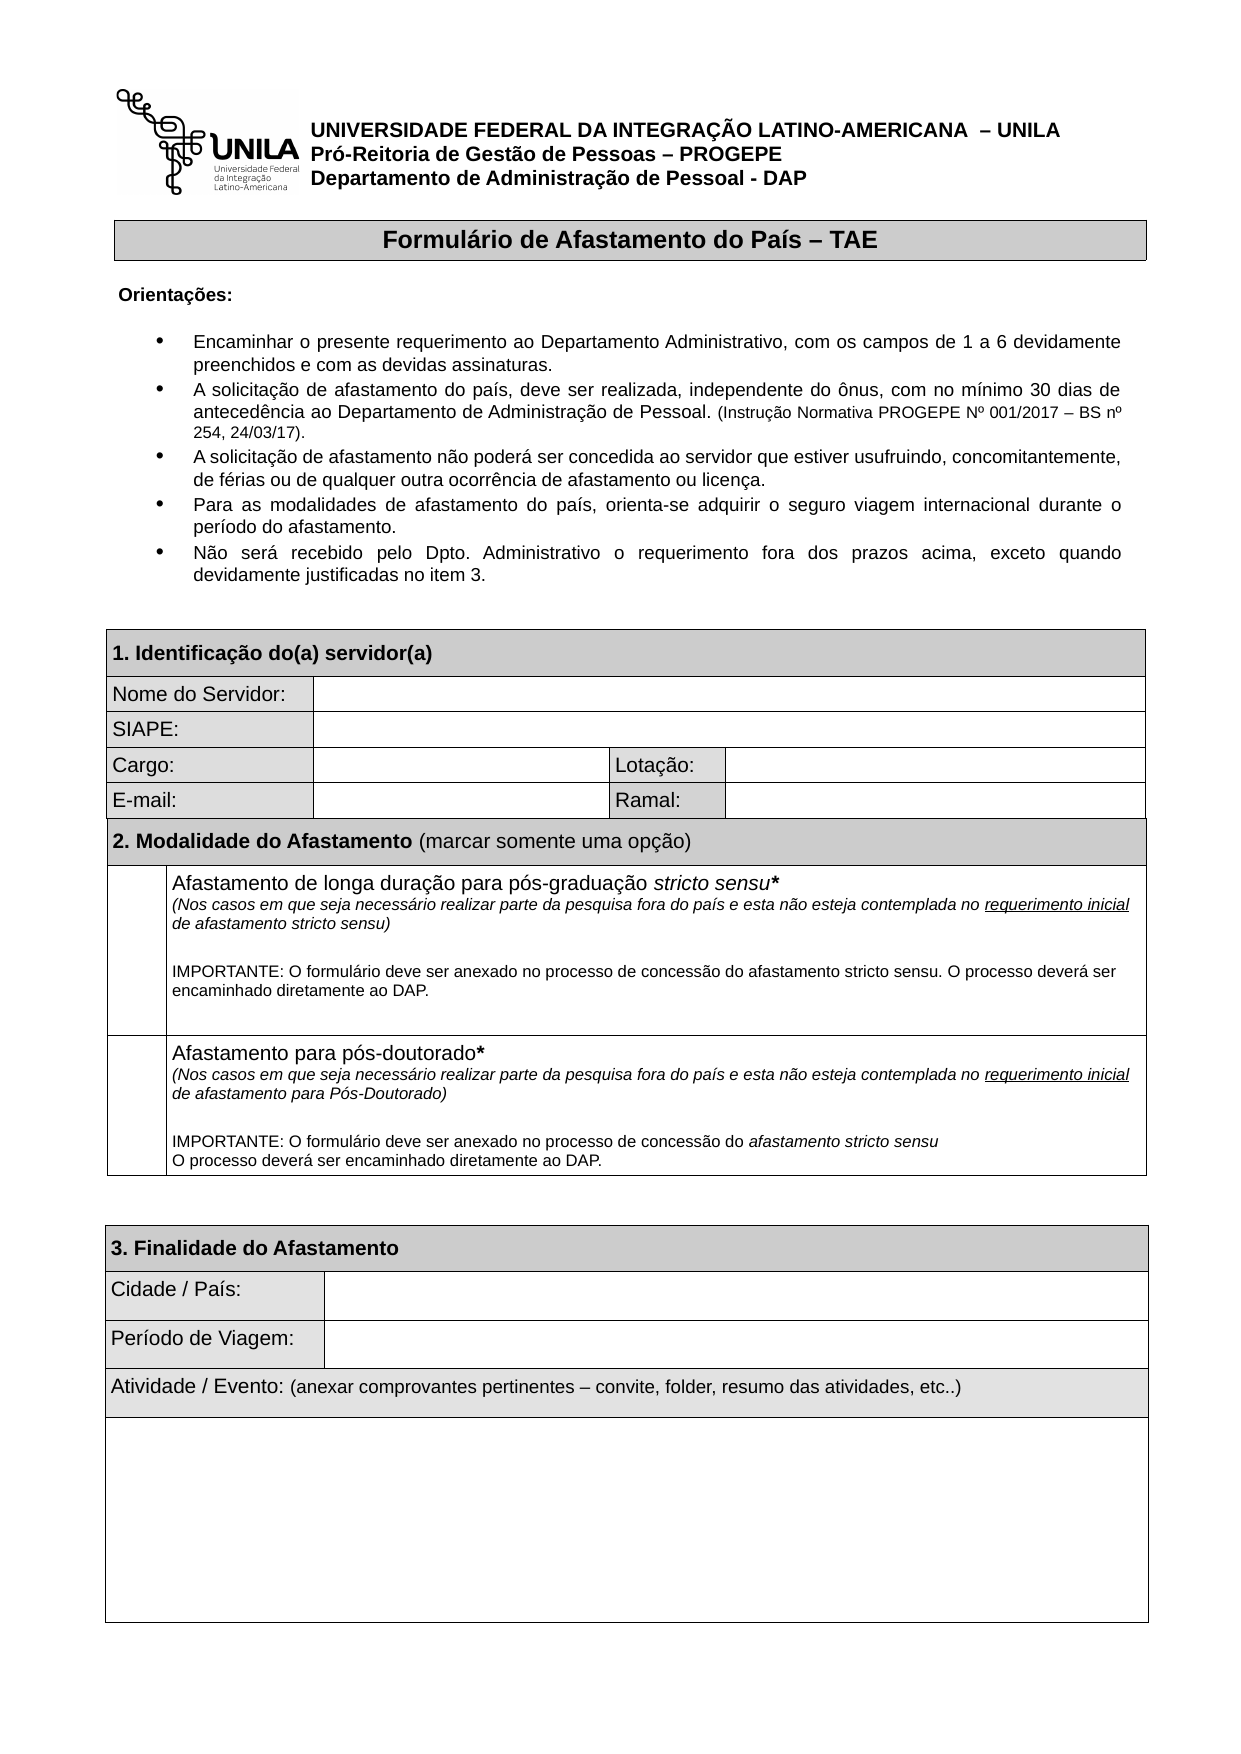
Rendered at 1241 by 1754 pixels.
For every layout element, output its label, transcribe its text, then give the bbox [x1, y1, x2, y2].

table_cell Afastamento de longa duração para pós-graduação stricto sensu* (Nos casos em que seja necessário realizar parte da pesquisa fora do país e esta não esteja contemplada no requerimento inicial de afastamento stricto sensu) IMPORTANTE: O formulário deve ser anexado no processo de concessão do afastamento stricto sensu. O processo deverá ser encaminhado diretamente ao DAP. [167, 866, 1146, 1034]
table_header 3. Finalidade do Afastamento [106, 1226, 1148, 1271]
table_cell SIAPE: [107, 712, 313, 747]
list A solicitação de afastamento não poderá ser concedida ao servidor que estiver usufruindo, concomitantemente, de férias ou de qualquer outra ocorrência de afastamento ou licença. [156, 442, 1122, 490]
table_cell Cidade / País: [106, 1272, 324, 1320]
table_cell [108, 866, 166, 1034]
table_cell [325, 1272, 1148, 1320]
list Para as modalidades de afastamento do país, orienta-se adquirir o seguro viagem internacional durante o período do afastamento. [156, 490, 1122, 538]
table_cell Afastamento para pós-doutorado* (Nos casos em que seja necessário realizar parte da pesquisa fora do país e esta não esteja contemplada no requerimento inicial de afastamento para Pós-Doutorado) IMPORTANTE: O formulário deve ser anexado no processo de concessão do afastamento stricto sensu O processo deverá ser encaminhado diretamente ao DAP. [167, 1036, 1146, 1175]
table_header 2. Modalidade do Afastamento (marcar somente uma opção) [108, 819, 1146, 865]
text Orientações: [118, 284, 1122, 305]
table_cell Atividade / Evento: (anexar comprovantes pertinentes – convite, folder, resumo das atividades, etc..) [106, 1369, 1148, 1417]
list A solicitação de afastamento do país, deve ser realizada, independente do ônus, com no mínimo 30 dias de antecedência ao Departamento de Administração de Pessoal. (Instrução Normativa PROGEPE Nº 001/2017 – BS nº 254, 24/03/17). [156, 375, 1122, 442]
table_cell [314, 748, 609, 782]
table_header 1. Identificação do(a) servidor(a) [107, 630, 1145, 676]
picture [116, 89, 300, 195]
table_cell Período de Viagem: [106, 1321, 324, 1368]
table_cell Lotação: [610, 748, 725, 782]
table_cell Ramal: [610, 783, 725, 818]
list Encaminhar o presente requerimento ao Departamento Administrativo, com os campos de 1 a 6 devidamente preenchidos e com as devidas assinaturas. [156, 327, 1122, 375]
table_cell [108, 1036, 166, 1175]
table_cell [314, 783, 609, 818]
table_header Formulário de Afastamento do País – TAE [115, 221, 1146, 260]
table_cell [106, 1418, 1148, 1622]
table_cell [726, 748, 1145, 782]
table_cell [325, 1321, 1148, 1368]
table_cell [314, 712, 1145, 747]
table_cell Cargo: [107, 748, 313, 782]
table_cell Nome do Servidor: [107, 677, 313, 711]
table_cell [314, 677, 1145, 711]
list Não será recebido pelo Dpto. Administrativo o requerimento fora dos prazos acima, exceto quando devidamente justificadas no item 3. [156, 538, 1122, 586]
table_cell E-mail: [107, 783, 313, 818]
table_cell [726, 783, 1145, 818]
